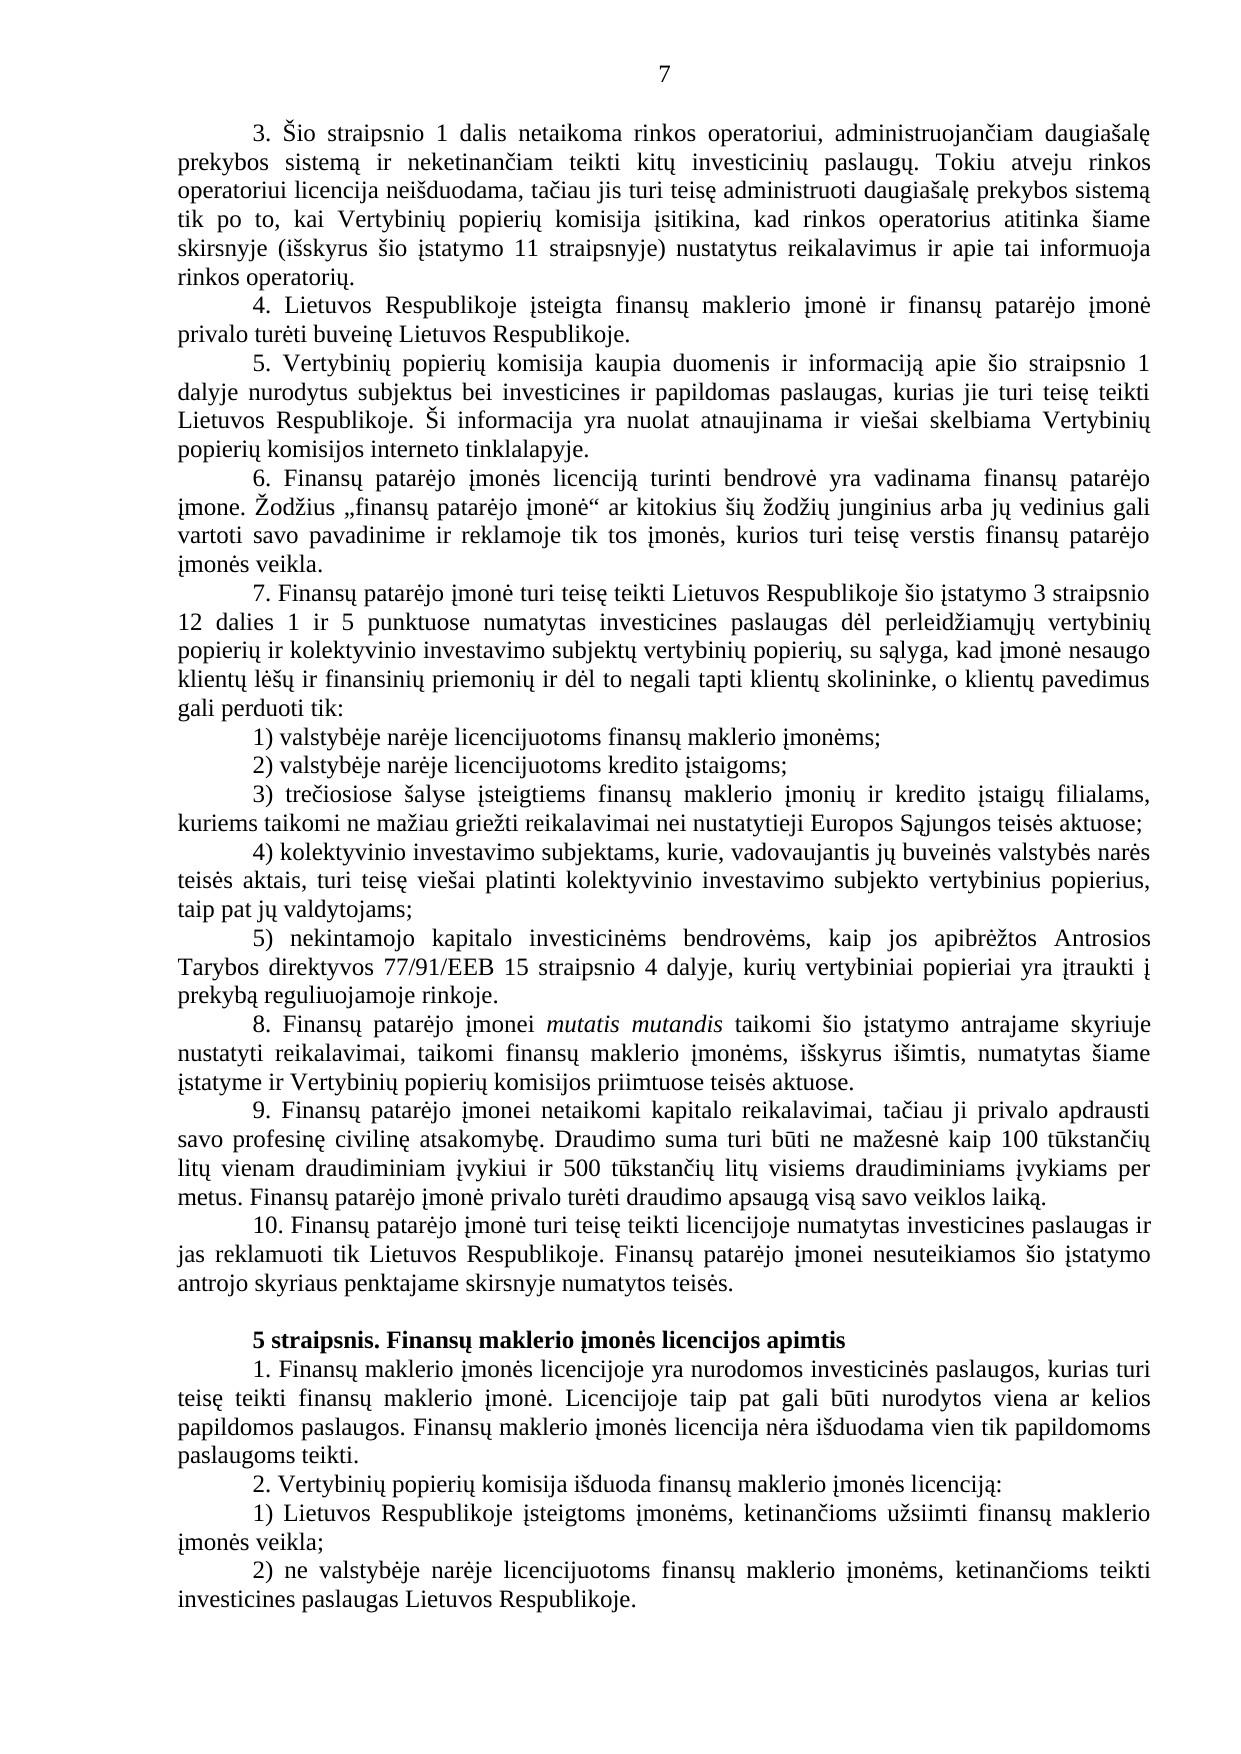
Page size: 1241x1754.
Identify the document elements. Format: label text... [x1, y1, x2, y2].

text 3) trečiosiose šalyse įsteigtiems finansų maklerio įmonių ir kredito įstaigų filialams, kuriems taikomi ne mažiau griežti reikalavimai nei nustatytieji Europos Sąjungos teisės aktuose; [177, 779, 1152, 837]
text 5) nekintamojo kapitalo investicinėms bendrovėms, kaip jos apibrėžtos Antrosios Tarybos direktyvos 77/91/EEB 15 straipsnio 4 dalyje, kurių vertybiniai popieriai yra įtraukti į prekybą reguliuojamoje rinkoje. [177, 923, 1152, 1009]
text 2) valstybėje narėje licencijuotoms kredito įstaigoms; [177, 751, 1152, 779]
text 3. Šio straipsnio 1 dalis netaikoma rinkos operatoriui, administruojančiam daugiašalę prekybos sistemą ir neketinančiam teikti kitų investicinių paslaugų. Tokiu atveju rinkos operatoriui licencija neišduodama, tačiau jis turi teisę administruoti daugiašalę prekybos sistemą tik po to, kai Vertybinių popierių komisija įsitikina, kad rinkos operatorius atitinka šiame skirsnyje (išskyrus šio įstatymo 11 straipsnyje) nustatytus reikalavimus ir apie tai informuoja rinkos operatorių. [177, 118, 1152, 291]
text 9. Finansų patarėjo įmonei netaikomi kapitalo reikalavimai, tačiau ji privalo apdrausti savo profesinę civilinę atsakomybę. Draudimo suma turi būti ne mažesnė kaip 100 tūkstančių litų vienam draudiminiam įvykiui ir 500 tūkstančių litų visiems draudiminiams įvykiams per metus. Finansų patarėjo įmonė privalo turėti draudimo apsaugą visą savo veiklos laiką. [177, 1096, 1152, 1211]
text 5. Vertybinių popierių komisija kaupia duomenis ir informaciją apie šio straipsnio 1 dalyje nurodytus subjektus bei investicines ir papildomas paslaugas, kurias jie turi teisę teikti Lietuvos Respublikoje. Ši informacija yra nuolat atnaujinama ir viešai skelbiama Vertybinių popierių komisijos interneto tinklalapyje. [177, 348, 1152, 463]
text 2. Vertybinių popierių komisija išduoda finansų maklerio įmonės licenciją: [177, 1469, 1152, 1498]
text 7. Finansų patarėjo įmonė turi teisę teikti Lietuvos Respublikoje šio įstatymo 3 straipsnio 12 dalies 1 ir 5 punktuose numatytas investicines paslaugas dėl perleidžiamųjų vertybinių popierių ir kolektyvinio investavimo subjektų vertybinių popierių, su sąlyga, kad įmonė nesaugo klientų lėšų ir finansinių priemonių ir dėl to negali tapti klientų skolininke, o klientų pavedimus gali perduoti tik: [177, 578, 1152, 722]
text 2) ne valstybėje narėje licencijuotoms finansų maklerio įmonėms, ketinančioms teikti investicines paslaugas Lietuvos Respublikoje. [177, 1556, 1152, 1613]
text 5 straipsnis. Finansų maklerio įmonės licencijos apimtis [177, 1326, 1152, 1354]
text 4. Lietuvos Respublikoje įsteigta finansų maklerio įmonė ir finansų patarėjo įmonė privalo turėti buveinę Lietuvos Respublikoje. [177, 291, 1152, 348]
text 4) kolektyvinio investavimo subjektams, kurie, vadovaujantis jų buveinės valstybės narės teisės aktais, turi teisę viešai platinti kolektyvinio investavimo subjekto vertybinius popierius, taip pat jų valdytojams; [177, 837, 1152, 923]
text 1) valstybėje narėje licencijuotoms finansų maklerio įmonėms; [177, 722, 1152, 751]
text 10. Finansų patarėjo įmonė turi teisę teikti licencijoje numatytas investicines paslaugas ir jas reklamuoti tik Lietuvos Respublikoje. Finansų patarėjo įmonei nesuteikiamos šio įstatymo antrojo skyriaus penktajame skirsnyje numatytos teisės. [177, 1211, 1152, 1297]
text 1. Finansų maklerio įmonės licencijoje yra nurodomos investicinės paslaugos, kurias turi teisę teikti finansų maklerio įmonė. Licencijoje taip pat gali būti nurodytos viena ar kelios papildomos paslaugos. Finansų maklerio įmonės licencija nėra išduodama vien tik papildomoms paslaugoms teikti. [177, 1354, 1152, 1469]
text 8. Finansų patarėjo įmonei mutatis mutandis taikomi šio įstatymo antrajame skyriuje nustatyti reikalavimai, taikomi finansų maklerio įmonėms, išskyrus išimtis, numatytas šiame įstatyme ir Vertybinių popierių komisijos priimtuose teisės aktuose. [177, 1009, 1152, 1096]
text 1) Lietuvos Respublikoje įsteigtoms įmonėms, ketinančioms užsiimti finansų maklerio įmonės veikla; [177, 1498, 1152, 1556]
text 6. Finansų patarėjo įmonės licenciją turinti bendrovė yra vadinama finansų patarėjo įmone. Žodžius „finansų patarėjo įmonė“ ar kitokius šių žodžių junginius arba jų vedinius gali vartoti savo pavadinime ir reklamoje tik tos įmonės, kurios turi teisę verstis finansų patarėjo įmonės veikla. [177, 463, 1152, 578]
